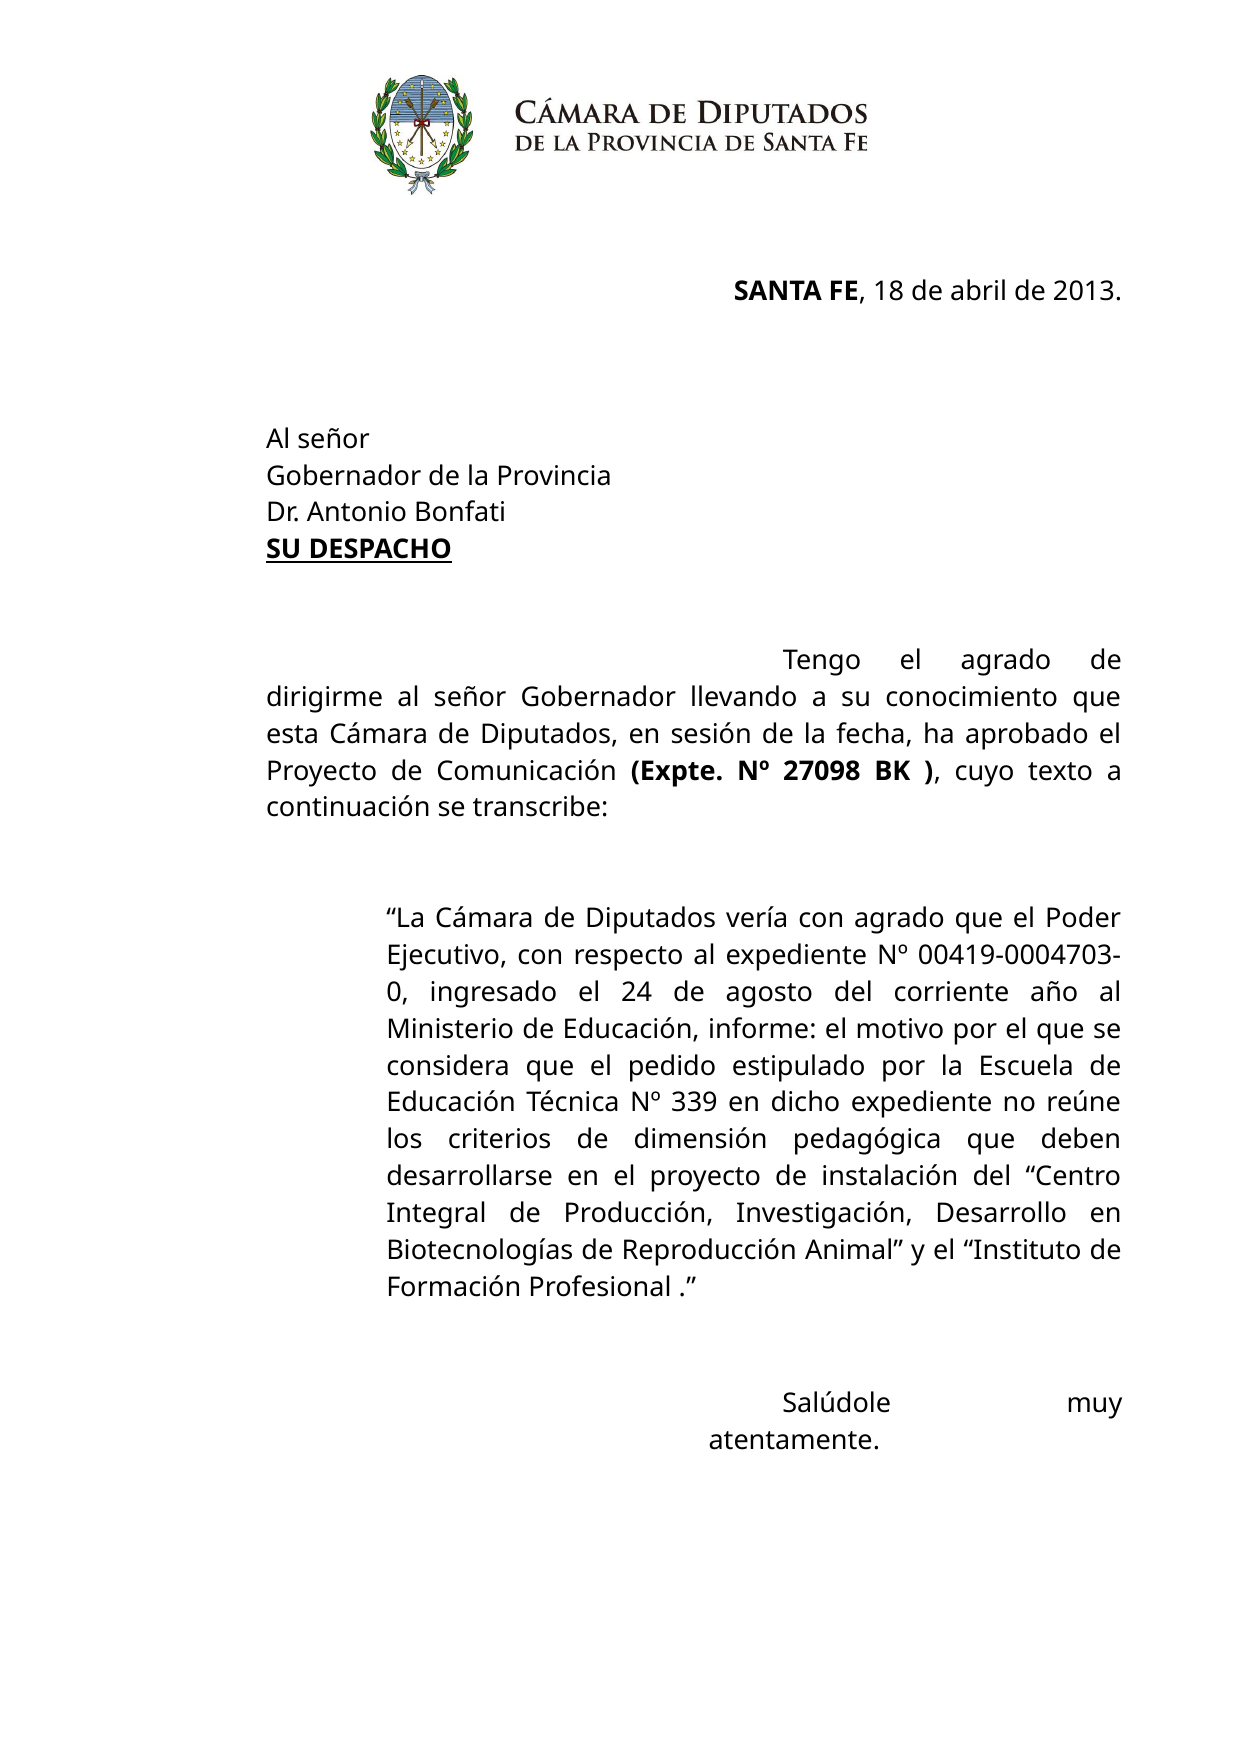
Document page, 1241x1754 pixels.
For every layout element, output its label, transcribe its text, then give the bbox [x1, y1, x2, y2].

text Dr. Antonio Bonfati [266, 493, 1122, 530]
text Al señor [266, 419, 1122, 456]
text SANTA FE, 18 de abril de 2013. [266, 272, 1122, 308]
text “La Cámara de Diputados vería con agrado que el Poder Ejecutivo, con respecto al expediente Nº 00419-0004703-0, ingresado el 24 de agosto del corriente año al Ministerio de Educación, informe: el motivo por el que se considera que el pedido estipulado por la Escuela de Educación Técnica Nº 339 en dicho expediente no reúne los criterios de dimensión pedagógica que deben desarrollarse en el proyecto de instalación del “Centro Integral de Producción, Investigación, Desarrollo en Biotecnologías de Reproducción Animal” y el “Instituto de Formación Profesional .” [386, 898, 1122, 1304]
text Tengo el agrado de dirigirme al señor Gobernador llevando a su conocimiento que esta Cámara de Diputados, en sesión de la fecha, ha aprobado el Proyecto de Comunicación (Expte. Nº 27098 BK ), cuyo texto a continuación se transcribe: [266, 640, 1122, 825]
picture [370, 75, 868, 199]
text Salúdole muy atentamente. [708, 1384, 1122, 1458]
text SU DESPACHO [266, 530, 1122, 567]
text Gobernador de la Provincia [266, 456, 1122, 493]
